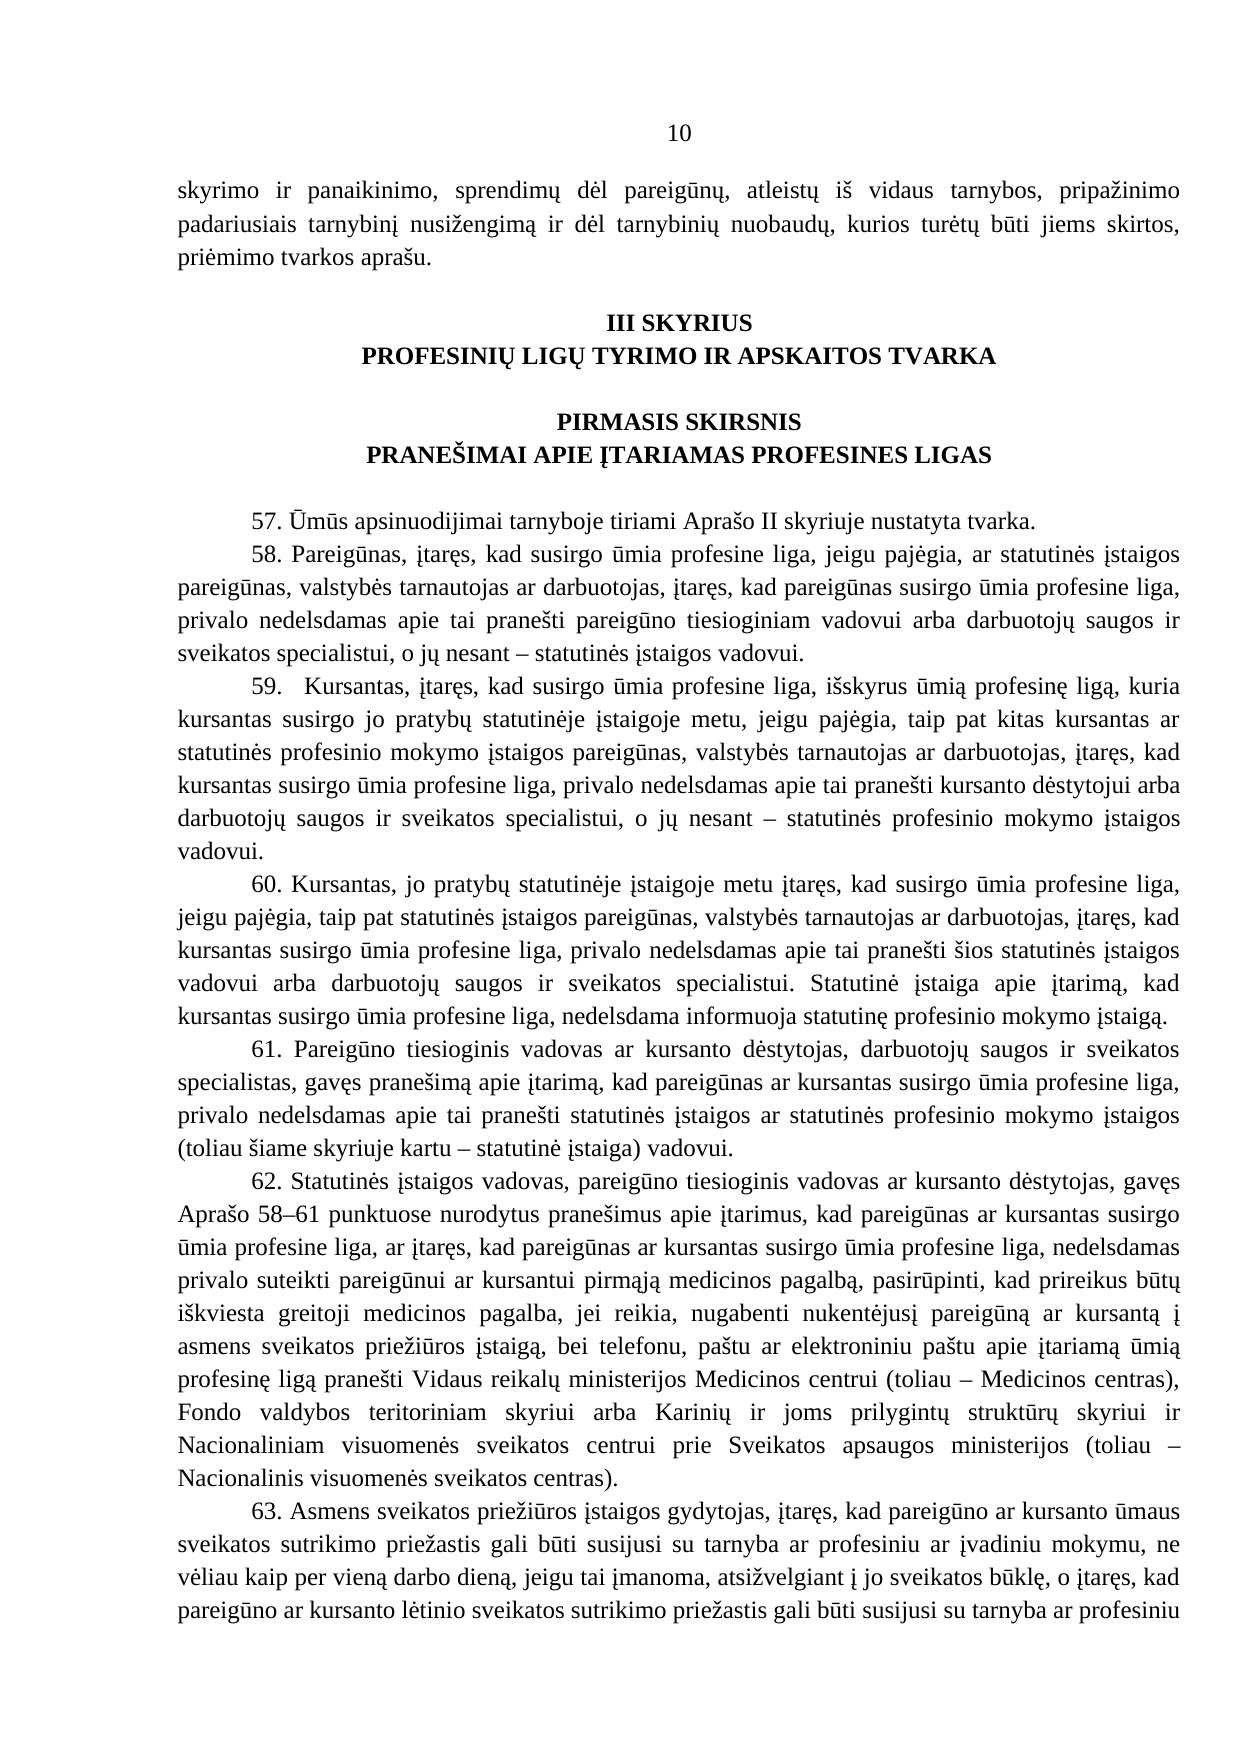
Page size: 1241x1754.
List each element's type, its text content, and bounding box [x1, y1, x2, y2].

text 62. Statutinės įstaigos vadovas, pareigūno tiesioginis vadovas ar kursanto dėstytojas, gavęs Aprašo 58–61 punktuose nurodytus pranešimus apie įtarimus, kad pareigūnas ar kursantas susirgo ūmia profesine liga, ar įtaręs, kad pareigūnas ar kursantas susirgo ūmia profesine liga, nedelsdamas privalo suteikti pareigūnui ar kursantui pirmąją medicinos pagalbą, pasirūpinti, kad prireikus būtų iškviesta greitoji medicinos pagalba, jei reikia, nugabenti nukentėjusį pareigūną ar kursantą į asmens sveikatos priežiūros įstaigą, bei telefonu, paštu ar elektroniniu paštu apie įtariamą ūmią profesinę ligą pranešti Vidaus reikalų ministerijos Medicinos centrui (toliau – Medicinos centras), Fondo valdybos teritoriniam skyriui arba Karinių ir joms prilygintų struktūrų skyriui ir Nacionaliniam visuomenės sveikatos centrui prie Sveikatos apsaugos ministerijos (toliau – Nacionalinis visuomenės sveikatos centras). [177, 1166, 1181, 1492]
text III SKYRIUS [177, 308, 1181, 336]
text 60. Kursantas, jo pratybų statutinėje įstaigoje metu įtaręs, kad susirgo ūmia profesine liga, jeigu pajėgia, taip pat statutinės įstaigos pareigūnas, valstybės tarnautojas ar darbuotojas, įtaręs, kad kursantas susirgo ūmia profesine liga, privalo nedelsdamas apie tai pranešti šios statutinės įstaigos vadovui arba darbuotojų saugos ir sveikatos specialistui. Statutinė įstaiga apie įtarimą, kad kursantas susirgo ūmia profesine liga, nedelsdama informuoja statutinę profesinio mokymo įstaigą. [177, 869, 1181, 1030]
text 61. Pareigūno tiesioginis vadovas ar kursanto dėstytojas, darbuotojų saugos ir sveikatos specialistas, gavęs pranešimą apie įtarimą, kad pareigūnas ar kursantas susirgo ūmia profesine liga, privalo nedelsdamas apie tai pranešti statutinės įstaigos ar statutinės profesinio mokymo įstaigos (toliau šiame skyriuje kartu – statutinė įstaiga) vadovui. [177, 1034, 1181, 1162]
text PRANEŠIMAI APIE ĮTARIAMAS PROFESINES LIGAS [177, 440, 1181, 468]
text 59. Kursantas, įtaręs, kad susirgo ūmia profesine liga, išskyrus ūmią profesinę ligą, kuria kursantas susirgo jo pratybų statutinėje įstaigoje metu, jeigu pajėgia, taip pat kitas kursantas ar statutinės profesinio mokymo įstaigos pareigūnas, valstybės tarnautojas ar darbuotojas, įtaręs, kad kursantas susirgo ūmia profesine liga, privalo nedelsdamas apie tai pranešti kursanto dėstytojui arba darbuotojų saugos ir sveikatos specialistui, o jų nesant – statutinės profesinio mokymo įstaigos vadovui. [177, 671, 1181, 865]
text skyrimo ir panaikinimo, sprendimų dėl pareigūnų, atleistų iš vidaus tarnybos, pripažinimo padariusiais tarnybinį nusižengimą ir dėl tarnybinių nuobaudų, kurios turėtų būti jiems skirtos, priėmimo tvarkos aprašu. [177, 176, 1181, 270]
text PIRMASIS SKIRSNIS [177, 407, 1181, 436]
text 63. Asmens sveikatos priežiūros įstaigos gydytojas, įtaręs, kad pareigūno ar kursanto ūmaus sveikatos sutrikimo priežastis gali būti susijusi su tarnyba ar profesiniu ar įvadiniu mokymu, ne vėliau kaip per vieną darbo dieną, jeigu tai įmanoma, atsižvelgiant į jo sveikatos būklę, o įtaręs, kad pareigūno ar kursanto lėtinio sveikatos sutrikimo priežastis gali būti susijusi su tarnyba ar profesiniu [177, 1496, 1181, 1624]
text 58. Pareigūnas, įtaręs, kad susirgo ūmia profesine liga, jeigu pajėgia, ar statutinės įstaigos pareigūnas, valstybės tarnautojas ar darbuotojas, įtaręs, kad pareigūnas susirgo ūmia profesine liga, privalo nedelsdamas apie tai pranešti pareigūno tiesioginiam vadovui arba darbuotojų saugos ir sveikatos specialistui, o jų nesant – statutinės įstaigos vadovui. [177, 539, 1181, 667]
text PROFESINIŲ LIGŲ TYRIMO IR APSKAITOS TVARKA [177, 341, 1181, 369]
text 57. Ūmūs apsinuodijimai tarnyboje tiriami Aprašo II skyriuje nustatyta tvarka. [177, 506, 1181, 534]
